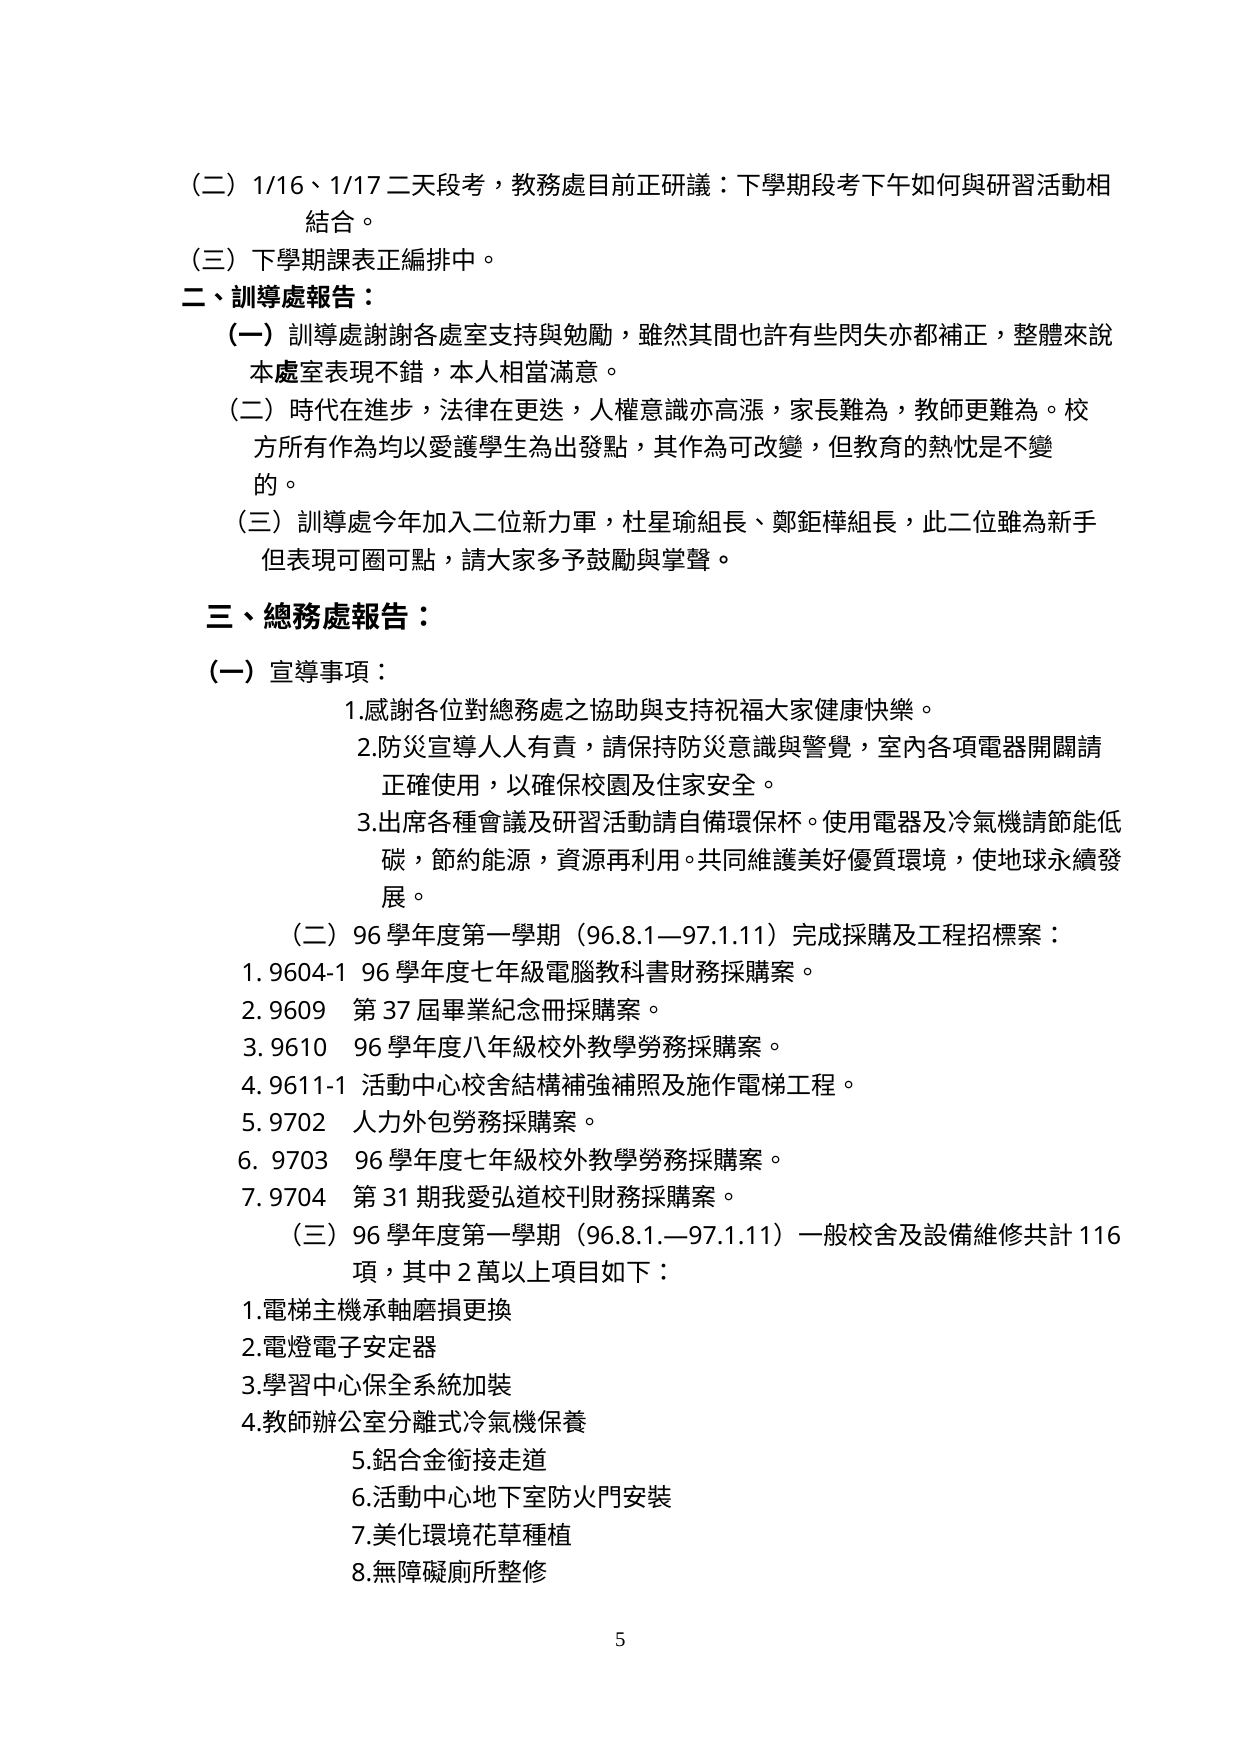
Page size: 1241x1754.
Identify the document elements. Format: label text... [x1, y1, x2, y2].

text 的。 [189, 464, 1122, 502]
text 6. 9703 96學年度七年級校外教學勞務採購案。 [118, 1139, 1122, 1177]
text （三）下學期課表正編排中。 [118, 239, 1122, 277]
text （二）時代在進步，法律在更迭，人權意識亦高漲，家長難為，教師更難為。校 [189, 389, 1122, 427]
text 1.感謝各位對總務處之協助與支持祝福大家健康快樂。 [168, 689, 1122, 727]
text 8.無障礙廁所整修 [176, 1552, 1122, 1589]
text （一）宣導事項： [118, 652, 1122, 689]
text 1.電梯主機承軸磨損更換 [118, 1289, 1122, 1327]
text 1. 9604-1 96學年度七年級電腦教科書財務採購案。 [118, 952, 1122, 989]
text 但表現可圈可點，請大家多予鼓勵與掌聲。 [203, 539, 1122, 577]
text （一）訓導處謝謝各處室支持與勉勵，雖然其間也許有些閃失亦都補正，整體來說 [191, 314, 1122, 352]
text 4. 9611-1 活動中心校舍結構補強補照及施作電梯工程。 [118, 1064, 1122, 1102]
text 二、訓導處報告： [118, 277, 1122, 314]
text （二）1/16、1/17二天段考，教務處目前正研議：下學期段考下午如何與研習活動相結合。 [118, 164, 1122, 239]
text 方所有作為均以愛護學生為出發點，其作為可改變，但教育的熱忱是不變 [189, 427, 1122, 464]
text 2.電燈電子安定器 [118, 1327, 1122, 1364]
text 3. 9610 96學年度八年級校外教學勞務採購案。 [118, 1027, 1122, 1064]
text 5.鋁合金銜接走道 [176, 1439, 1122, 1477]
text 7. 9704 第31期我愛弘道校刊財務採購案。 [118, 1177, 1122, 1214]
text 7.美化環境花草種植 [176, 1514, 1122, 1552]
text 4.教師辦公室分離式冷氣機保養 [118, 1402, 1122, 1439]
text 2.防災宣導人人有責，請保持防災意識與警覺，室內各項電器開闢請正確使用，以確保校園及住家安全。 [357, 727, 1122, 802]
text 3.出席各種會議及研習活動請自備環保杯。使用電器及冷氣機請節能低碳，節約能源，資源再利用。共同維護美好優質環境，使地球永續發展。 [357, 802, 1122, 914]
text 6.活動中心地下室防火門安裝 [176, 1477, 1122, 1514]
text （三）96學年度第一學期（96.8.1.—97.1.11）一般校舍及設備維修共計116項，其中2萬以上項目如下： [277, 1214, 1122, 1289]
text 5. 9702 人力外包勞務採購案。 [118, 1102, 1122, 1139]
text 三、總務處報告： [205, 577, 1122, 652]
text （二）96學年度第一學期（96.8.1—97.1.11）完成採購及工程招標案： [278, 914, 1122, 952]
text 3.學習中心保全系統加裝 [118, 1364, 1122, 1402]
text （三）訓導處今年加入二位新力軍，杜星瑜組長、鄭鉅樺組長，此二位雖為新手 [203, 502, 1122, 539]
text 本處室表現不錯，本人相當滿意。 [191, 352, 1122, 389]
text 2. 9609 第37屆畢業紀念冊採購案。 [118, 989, 1122, 1027]
